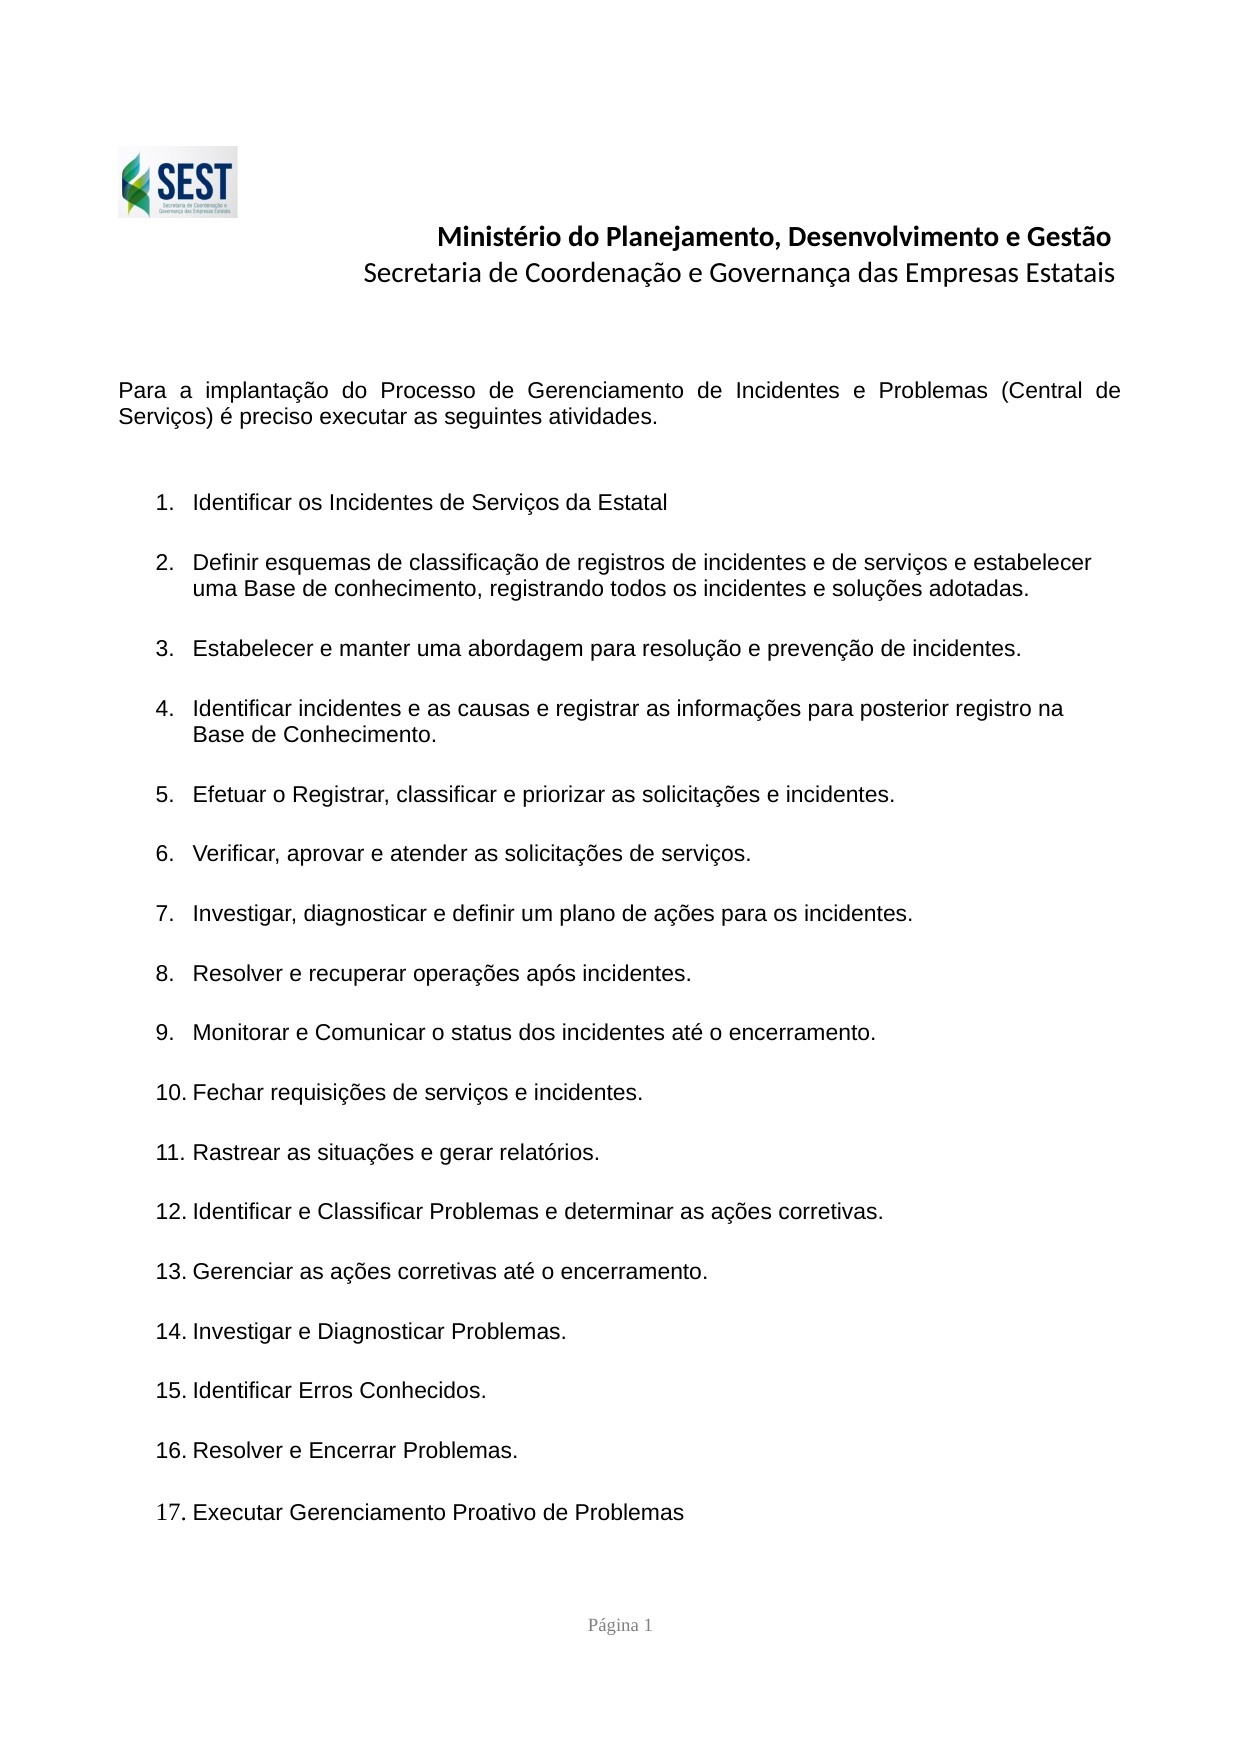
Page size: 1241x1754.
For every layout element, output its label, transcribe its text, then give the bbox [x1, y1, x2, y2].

list Identificar Erros Conhecidos. [155, 1377, 1122, 1404]
list Verificar, aprovar e atender as solicitações de serviços. [155, 840, 1122, 867]
list Identificar e Classificar Problemas e determinar as ações corretivas. [155, 1198, 1122, 1225]
list Identificar os Incidentes de Serviços da Estatal [155, 489, 1122, 515]
list Definir esquemas de classificação de registros de incidentes e de serviços e estabelecer uma Base de conhecimento, registrando todos os incidentes e soluções adotadas. [155, 549, 1122, 601]
list Gerenciar as ações corretivas até o encerramento. [155, 1258, 1122, 1284]
text Para a implantação do Processo de Gerenciamento de Incidentes e Problemas (Central de Serviços) é preciso executar as seguintes atividades. [118, 377, 1122, 429]
list Investigar, diagnosticar e definir um plano de ações para os incidentes. [155, 900, 1122, 926]
list Rastrear as situações e gerar relatórios. [155, 1139, 1122, 1165]
list Identificar incidentes e as causas e registrar as informações para posterior registro na Base de Conhecimento. [155, 694, 1122, 747]
list Resolver e Encerrar Problemas. [155, 1437, 1122, 1463]
list Estabelecer e manter uma abordagem para resolução e prevenção de incidentes. [155, 635, 1122, 661]
list Executar Gerenciamento Proativo de Problemas [155, 1497, 1122, 1526]
list Investigar e Diagnosticar Problemas. [155, 1318, 1122, 1344]
list Resolver e recuperar operações após incidentes. [155, 959, 1122, 986]
list Fechar requisições de serviços e incidentes. [155, 1079, 1122, 1105]
list Monitorar e Comunicar o status dos incidentes até o encerramento. [155, 1019, 1122, 1046]
list Efetuar o Registrar, classificar e priorizar as solicitações e incidentes. [155, 781, 1122, 807]
